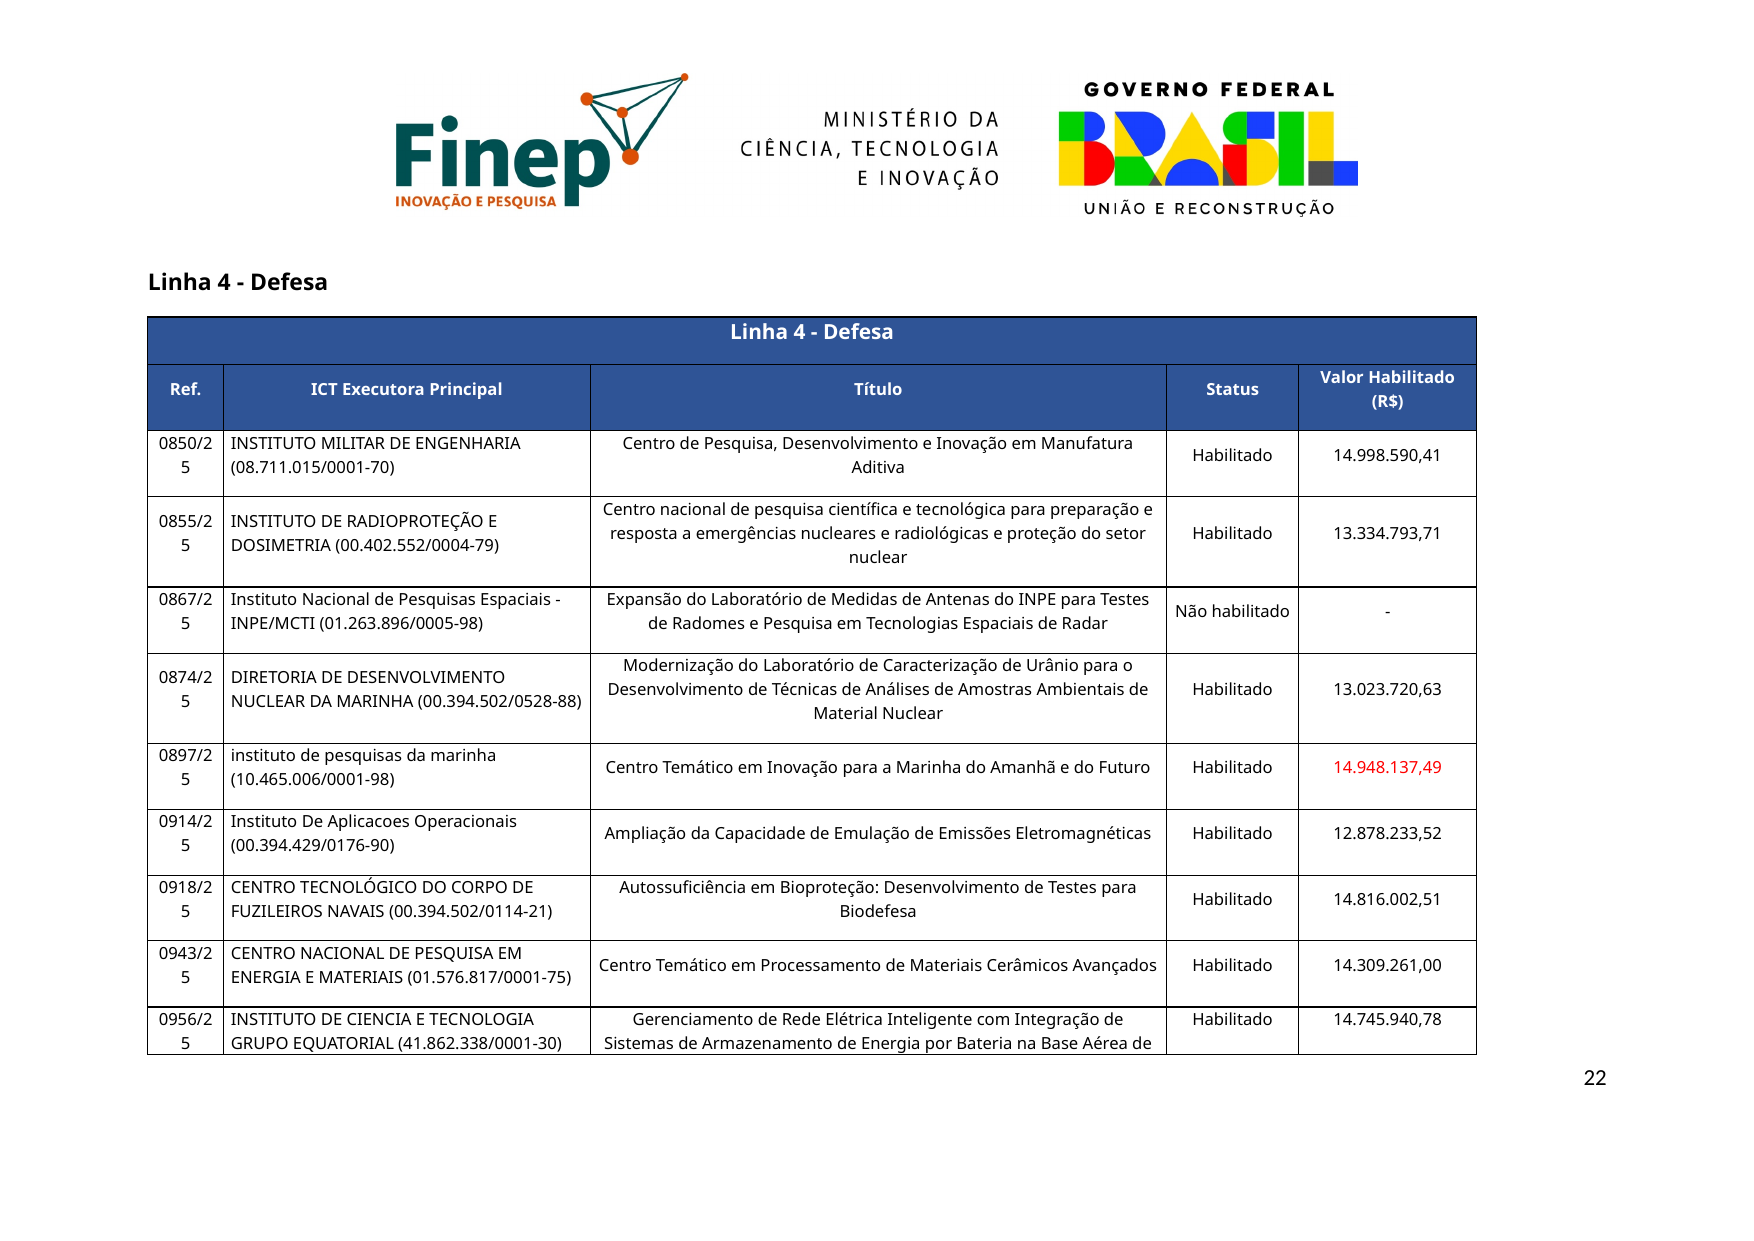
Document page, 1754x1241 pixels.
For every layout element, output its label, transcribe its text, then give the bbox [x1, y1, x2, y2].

table_cell Habilitado [1167, 876, 1298, 940]
table_cell 14.816.002,51 [1299, 876, 1476, 940]
table_cell Expansão do Laboratório de Medidas de Antenas do INPE para Testes de Radomes e Pesquisa em Tecnologias Espaciais de Radar [591, 588, 1166, 652]
table_cell Autossuficiência em Bioproteção: Desenvolvimento de Testes para Biodefesa [591, 876, 1166, 940]
table_cell 0943/25 [148, 941, 223, 1006]
table_cell Habilitado [1167, 431, 1298, 496]
table_cell 0956/25 [148, 1008, 223, 1054]
table_cell CENTRO NACIONAL DE PESQUISA EM ENERGIA E MATERIAIS (01.576.817/0001-75) [224, 941, 590, 1006]
text Linha 4 - Defesa [148, 266, 1606, 298]
table_cell 14.948.137,49 [1299, 744, 1476, 808]
table_cell Ampliação da Capacidade de Emulação de Emissões Eletromagnéticas [591, 810, 1166, 874]
table_cell 0918/25 [148, 876, 223, 940]
table_cell 14.309.261,00 [1299, 941, 1476, 1006]
table_cell 0897/25 [148, 744, 223, 808]
table_cell INSTITUTO DE RADIOPROTEÇÃO E DOSIMETRIA (00.402.552/0004-79) [224, 497, 590, 586]
table_cell ICT Executora Principal [224, 365, 590, 430]
table_cell Ref. [148, 365, 223, 430]
table_cell DIRETORIA DE DESENVOLVIMENTO NUCLEAR DA MARINHA (00.394.502/0528-88) [224, 654, 590, 743]
table_cell 14.998.590,41 [1299, 431, 1476, 496]
table_cell Centro Temático em Processamento de Materiais Cerâmicos Avançados [591, 941, 1166, 1006]
table_cell Habilitado [1167, 810, 1298, 874]
table_cell Centro Temático em Inovação para a Marinha do Amanhã e do Futuro [591, 744, 1166, 808]
table_cell Modernização do Laboratório de Caracterização de Urânio para o Desenvolvimento de Técnicas de Análises de Amostras Ambientais de Material Nuclear [591, 654, 1166, 743]
table_cell CENTRO TECNOLÓGICO DO CORPO DE FUZILEIROS NAVAIS (00.394.502/0114-21) [224, 876, 590, 940]
table_cell 0874/25 [148, 654, 223, 743]
table_cell Não habilitado [1167, 588, 1298, 652]
table_header Linha 4 - Defesa [148, 318, 1476, 364]
table_cell instituto de pesquisas da marinha (10.465.006/0001-98) [224, 744, 590, 808]
table_cell - [1299, 588, 1476, 652]
table_cell Habilitado [1167, 654, 1298, 743]
table_cell Instituto Nacional de Pesquisas Espaciais - INPE/MCTI (01.263.896/0005-98) [224, 588, 590, 652]
table_cell Centro nacional de pesquisa científica e tecnológica para preparação e resposta a emergências nucleares e radiológicas e proteção do setor nuclear [591, 497, 1166, 586]
table_cell INSTITUTO DE CIENCIA E TECNOLOGIA GRUPO EQUATORIAL (41.862.338/0001-30) [224, 1008, 590, 1054]
table_cell Habilitado [1167, 1008, 1298, 1054]
table_cell 0914/25 [148, 810, 223, 874]
table_cell Status [1167, 365, 1298, 430]
table_cell 0850/25 [148, 431, 223, 496]
table_cell Valor Habilitado (R$) [1299, 365, 1476, 430]
table_cell 12.878.233,52 [1299, 810, 1476, 874]
table_cell Habilitado [1167, 744, 1298, 808]
table_cell Habilitado [1167, 941, 1298, 1006]
table_cell 13.334.793,71 [1299, 497, 1476, 586]
table_cell Centro de Pesquisa, Desenvolvimento e Inovação em Manufatura Aditiva [591, 431, 1166, 496]
table_cell 13.023.720,63 [1299, 654, 1476, 743]
table_cell INSTITUTO MILITAR DE ENGENHARIA (08.711.015/0001-70) [224, 431, 590, 496]
table_cell 0855/25 [148, 497, 223, 586]
table_cell Gerenciamento de Rede Elétrica Inteligente com Integração de Sistemas de Armazenamento de Energia por Bateria na Base Aérea de [591, 1008, 1166, 1054]
table_cell Habilitado [1167, 497, 1298, 586]
table_cell Instituto De Aplicacoes Operacionais (00.394.429/0176-90) [224, 810, 590, 874]
table_cell Título [591, 365, 1166, 430]
table_cell 0867/25 [148, 588, 223, 652]
table_cell 14.745.940,78 [1299, 1008, 1476, 1054]
